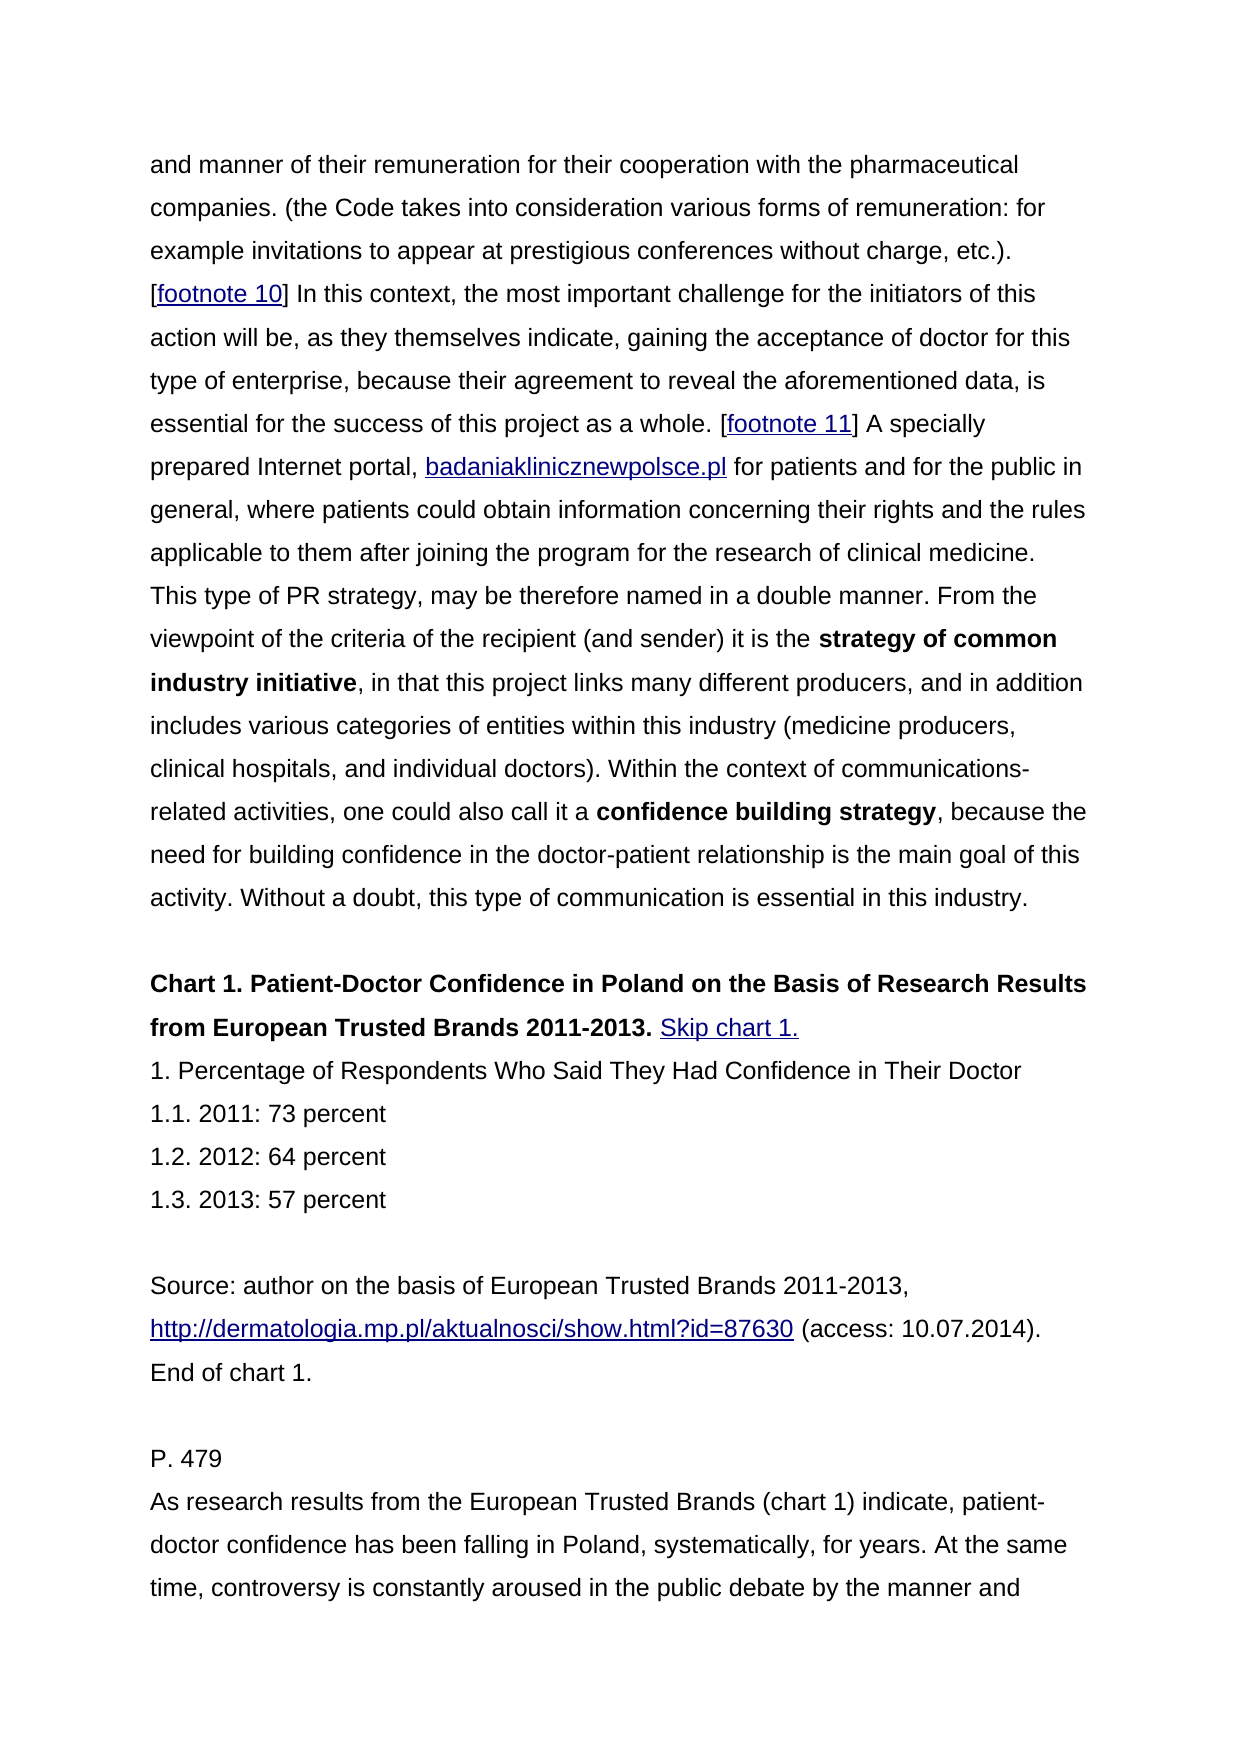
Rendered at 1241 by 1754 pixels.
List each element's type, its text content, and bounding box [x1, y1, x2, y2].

text 1.3. 2013: 57 percent [150, 1185, 1090, 1214]
text 1. Percentage of Respondents Who Said They Had Confidence in Their Doctor [150, 1056, 1090, 1084]
text Source: author on the basis of European Trusted Brands 2011-2013, http://dermatologia.mp.pl/aktualnosci/show.html?id=87630 (access: 10.07.2014). [150, 1271, 1090, 1343]
text 1.1. 2011: 73 percent [150, 1099, 1090, 1127]
text P. 479 [150, 1444, 1090, 1472]
text 1.2. 2012: 64 percent [150, 1142, 1090, 1171]
text As research results from the European Trusted Brands (chart 1) indicate, patient-doctor confidence has been falling in Poland, systematically, for years. At the same time, controversy is constantly aroused in the public debate by the manner and [150, 1487, 1090, 1602]
text and manner of their remuneration for their cooperation with the pharmaceutical companies. (the Code takes into consideration various forms of remuneration: for example invitations to appear at prestigious conferences without charge, etc.). [footnote 10] In this context, the most important challenge for the initiators of this action will be, as they themselves indicate, gaining the acceptance of doctor for this type of enterprise, because their agreement to reveal the aforementioned data, is essential for the success of this project as a whole. [footnote 11] A specially prepared Internet portal, badaniaklinicznewpolsce.pl for patients and for the public in general, where patients could obtain information concerning their rights and the rules applicable to them after joining the program for the research of clinical medicine. This type of PR strategy, may be therefore named in a double manner. From the viewpoint of the criteria of the recipient (and sender) it is the strategy of common industry initiative, in that this project links many different producers, and in addition includes various categories of entities within this industry (medicine producers, clinical hospitals, and individual doctors). Within the context of communications-related activities, one could also call it a confidence building strategy, because the need for building confidence in the doctor-patient relationship is the main goal of this activity. Without a doubt, this type of communication is essential in this industry. [150, 150, 1090, 912]
text Chart 1. Patient-Doctor Confidence in Poland on the Basis of Research Results from European Trusted Brands 2011-2013. Skip chart 1. [150, 969, 1090, 1041]
text End of chart 1. [150, 1357, 1090, 1386]
